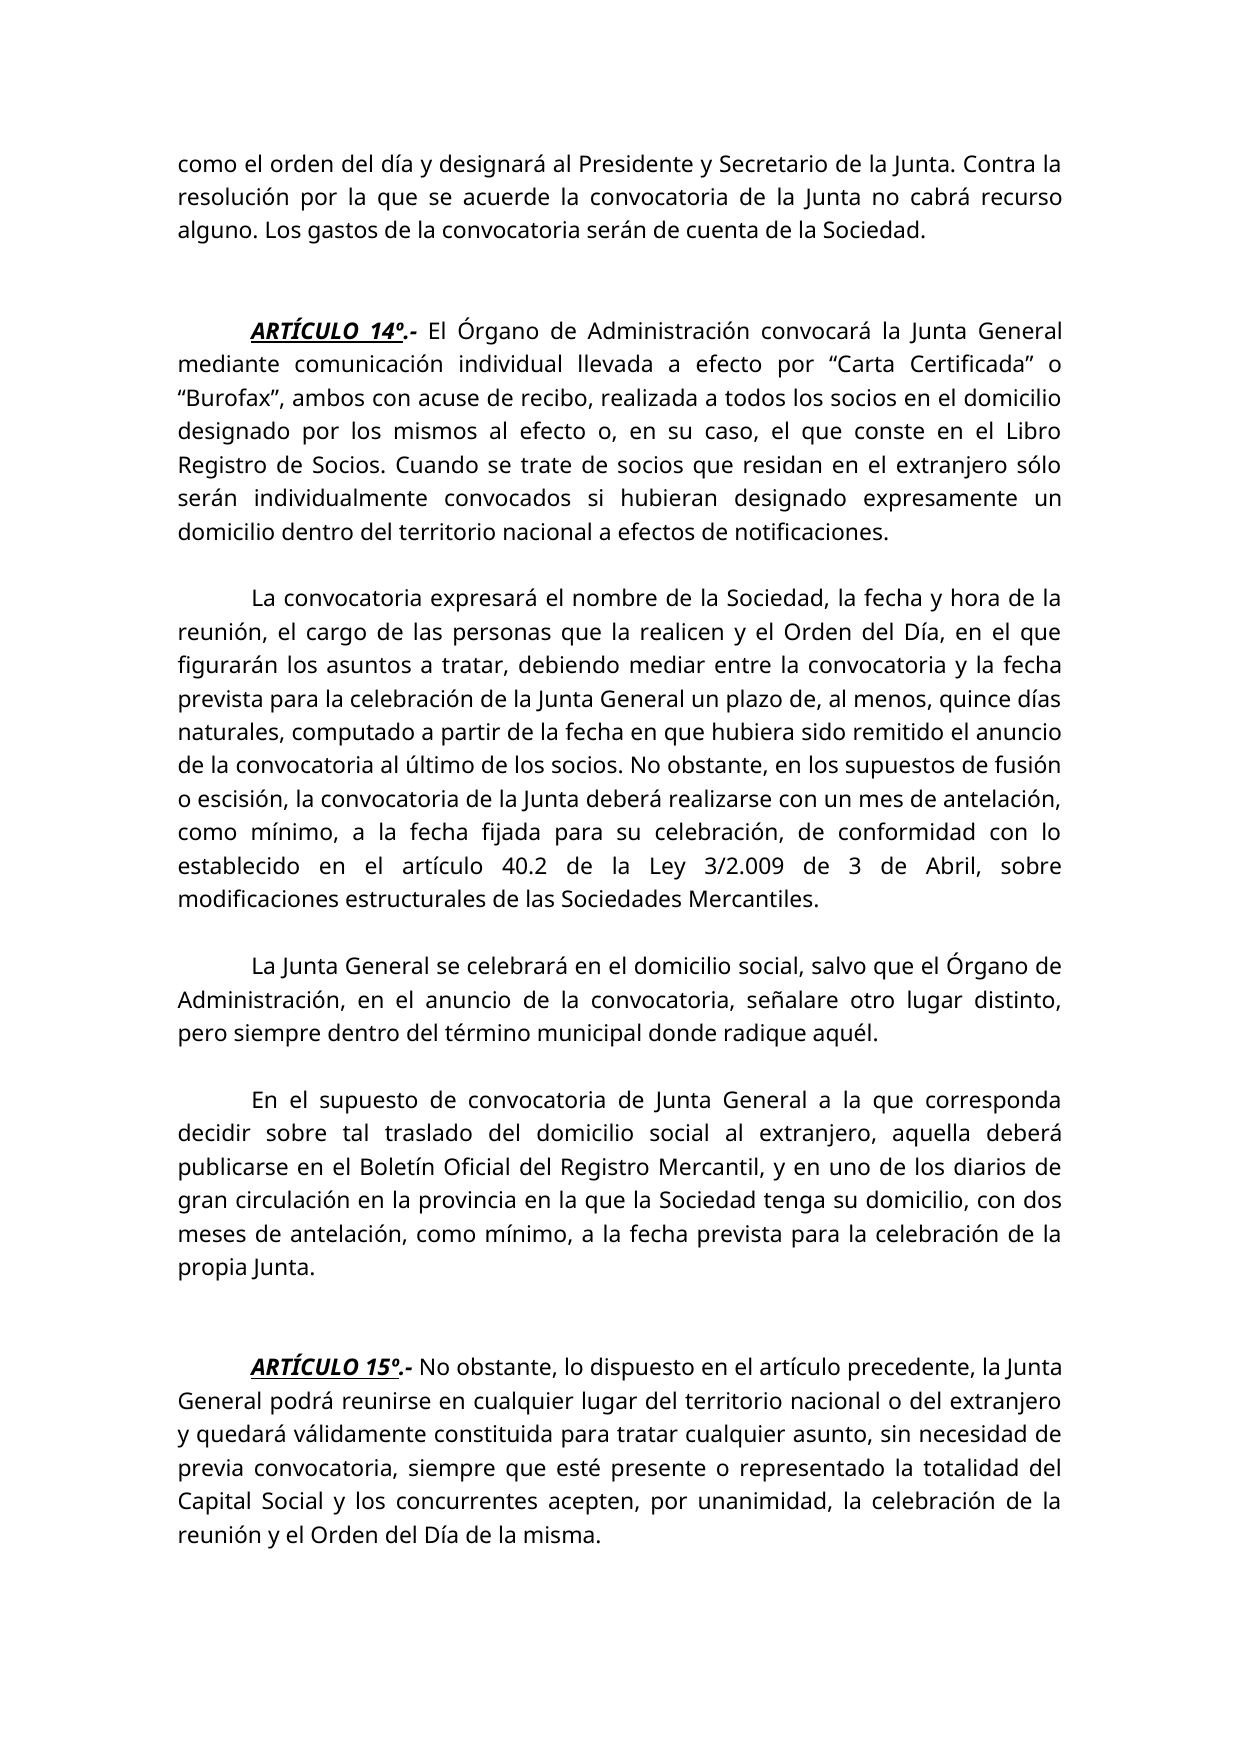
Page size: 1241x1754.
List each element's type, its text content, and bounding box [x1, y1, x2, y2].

text ARTÍCULO 15º.- No obstante, lo dispuesto en el artículo precedente, la Junta General podrá reunirse en cualquier lugar del territorio nacional o del extranjero y quedará válidamente constituida para tratar cualquier asunto, sin necesidad de previa convocatoria, siempre que esté presente o representado la totalidad del Capital Social y los concurrentes acepten, por unanimidad, la celebración de la reunión y el Orden del Día de la misma. [177, 1351, 1063, 1550]
text La convocatoria expresará el nombre de la Sociedad, la fecha y hora de la reunión, el cargo de las personas que la realicen y el Orden del Día, en el que figurarán los asuntos a tratar, debiendo mediar entre la convocatoria y la fecha prevista para la celebración de la Junta General un plazo de, al menos, quince días naturales, computado a partir de la fecha en que hubiera sido remitido el anuncio de la convocatoria al último de los socios. No obstante, en los supuestos de fusión o escisión, la convocatoria de la Junta deberá realizarse con un mes de antelación, como mínimo, a la fecha fijada para su celebración, de conformidad con lo establecido en el artículo 40.2 de la Ley 3/2.009 de 3 de Abril, sobre modificaciones estructurales de las Sociedades Mercantiles. [177, 582, 1063, 914]
text ARTÍCULO 14º.- El Órgano de Administración convocará la Junta General mediante comunicación individual llevada a efecto por “Carta Certificada” o “Burofax”, ambos con acuse de recibo, realizada a todos los socios en el domicilio designado por los mismos al efecto o, en su caso, el que conste en el Libro Registro de Socios. Cuando se trate de socios que residan en el extranjero sólo serán individualmente convocados si hubieran designado expresamente un domicilio dentro del territorio nacional a efectos de notificaciones. [177, 315, 1063, 547]
text como el orden del día y designará al Presidente y Secretario de la Junta. Contra la resolución por la que se acuerde la convocatoria de la Junta no cabrá recurso alguno. Los gastos de la convocatoria serán de cuenta de la Sociedad. [177, 148, 1063, 246]
text La Junta General se celebrará en el domicilio social, salvo que el Órgano de Administración, en el anuncio de la convocatoria, señalare otro lugar distinto, pero siempre dentro del término municipal donde radique aquél. [177, 950, 1063, 1048]
text En el supuesto de convocatoria de Junta General a la que corresponda decidir sobre tal traslado del domicilio social al extranjero, aquella deberá publicarse en el Boletín Oficial del Registro Mercantil, y en uno de los diarios de gran circulación en la provincia en la que la Sociedad tenga su domicilio, con dos meses de antelación, como mínimo, a la fecha prevista para la celebración de la propia Junta. [177, 1084, 1063, 1282]
